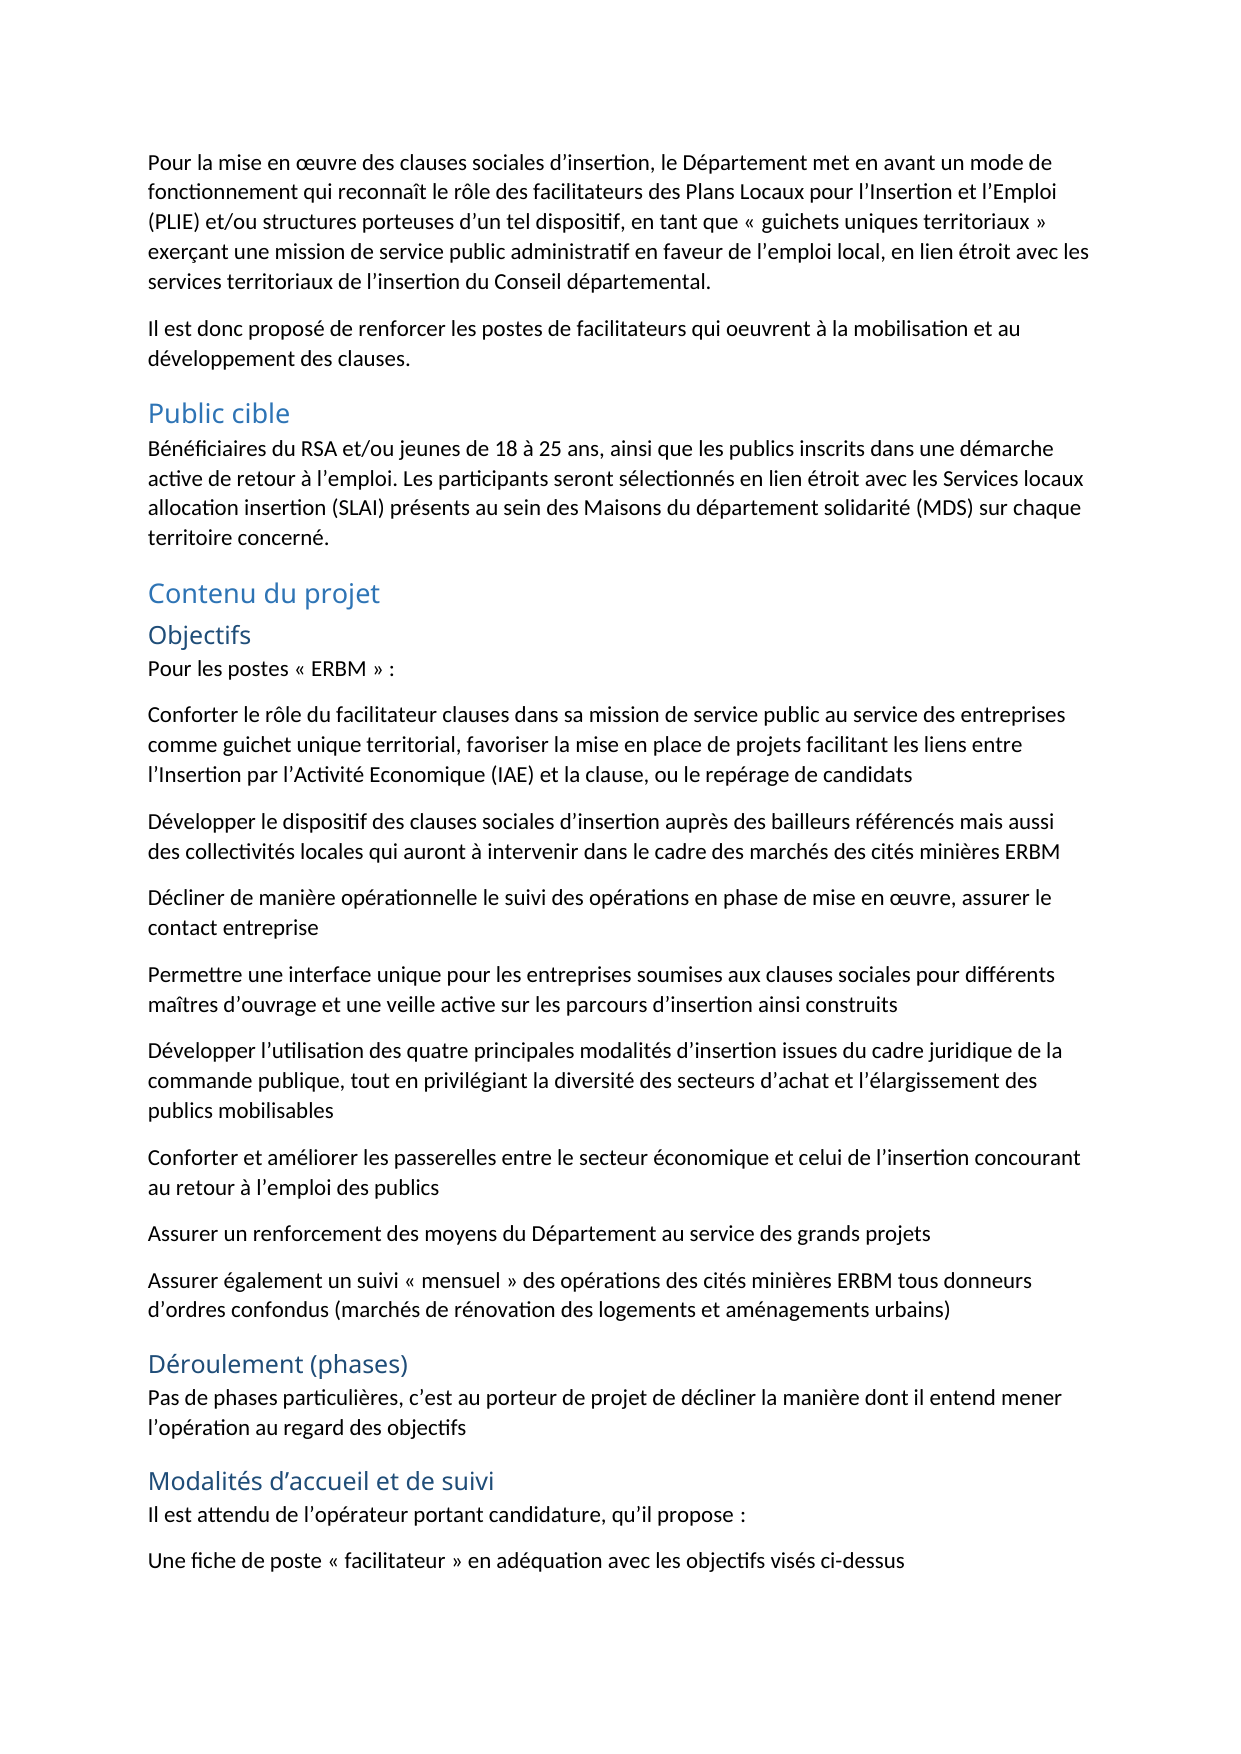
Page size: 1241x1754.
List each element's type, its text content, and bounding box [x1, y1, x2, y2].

text Développer le dispositif des clauses sociales d’insertion auprès des bailleurs référencés mais aussi des collectivités locales qui auront à intervenir dans le cadre des marchés des cités minières ERBM [148, 807, 1093, 865]
text Pour les postes « ERBM » : [148, 654, 1093, 682]
text Pour la mise en œuvre des clauses sociales d’insertion, le Département met en avant un mode de fonctionnement qui reconnaît le rôle des facilitateurs des Plans Locaux pour l’Insertion et l’Emploi (PLIE) et/ou structures porteuses d’un tel dispositif, en tant que « guichets uniques territoriaux » exerçant une mission de service public administratif en faveur de l’emploi local, en lien étroit avec les services territoriaux de l’insertion du Conseil départemental. [148, 148, 1093, 295]
subtitle Public cible [148, 394, 1093, 431]
text Bénéficiaires du RSA et/ou jeunes de 18 à 25 ans, ainsi que les publics inscrits dans une démarche active de retour à l’emploi. Les participants seront sélectionnés en lien étroit avec les Services locaux allocation insertion (SLAI) présents au sein des Maisons du département solidarité (MDS) sur chaque territoire concerné. [148, 434, 1093, 551]
text Il est attendu de l’opérateur portant candidature, qu’il propose : [148, 1500, 1093, 1528]
text Il est donc proposé de renforcer les postes de facilitateurs qui oeuvrent à la mobilisation et au développement des clauses. [148, 314, 1093, 372]
text Conforter et améliorer les passerelles entre le secteur économique et celui de l’insertion concourant au retour à l’emploi des publics [148, 1143, 1093, 1201]
subtitle Déroulement (phases) [148, 1346, 1093, 1380]
subtitle Modalités d’accueil et de suivi [148, 1463, 1093, 1497]
text Assurer également un suivi « mensuel » des opérations des cités minières ERBM tous donneurs d’ordres confondus (marchés de rénovation des logements et aménagements urbains) [148, 1266, 1093, 1324]
text Permettre une interface unique pour les entreprises soumises aux clauses sociales pour différents maîtres d’ouvrage et une veille active sur les parcours d’insertion ainsi construits [148, 960, 1093, 1018]
text Conforter le rôle du facilitateur clauses dans sa mission de service public au service des entreprises comme guichet unique territorial, favoriser la mise en place de projets facilitant les liens entre l’Insertion par l’Activité Economique (IAE) et la clause, ou le repérage de candidats [148, 701, 1093, 788]
subtitle Contenu du projet [148, 574, 1093, 611]
text Pas de phases particulières, c’est au porteur de projet de décliner la manière dont il entend mener l’opération au regard des objectifs [148, 1383, 1093, 1441]
subtitle Objectifs [148, 618, 1093, 652]
text Une fiche de poste « facilitateur » en adéquation avec les objectifs visés ci-dessus [148, 1546, 1093, 1574]
text Développer l’utilisation des quatre principales modalités d’insertion issues du cadre juridique de la commande publique, tout en privilégiant la diversité des secteurs d’achat et l’élargissement des publics mobilisables [148, 1036, 1093, 1124]
text Assurer un renforcement des moyens du Département au service des grands projets [148, 1219, 1093, 1247]
text Décliner de manière opérationnelle le suivi des opérations en phase de mise en œuvre, assurer le contact entreprise [148, 883, 1093, 941]
